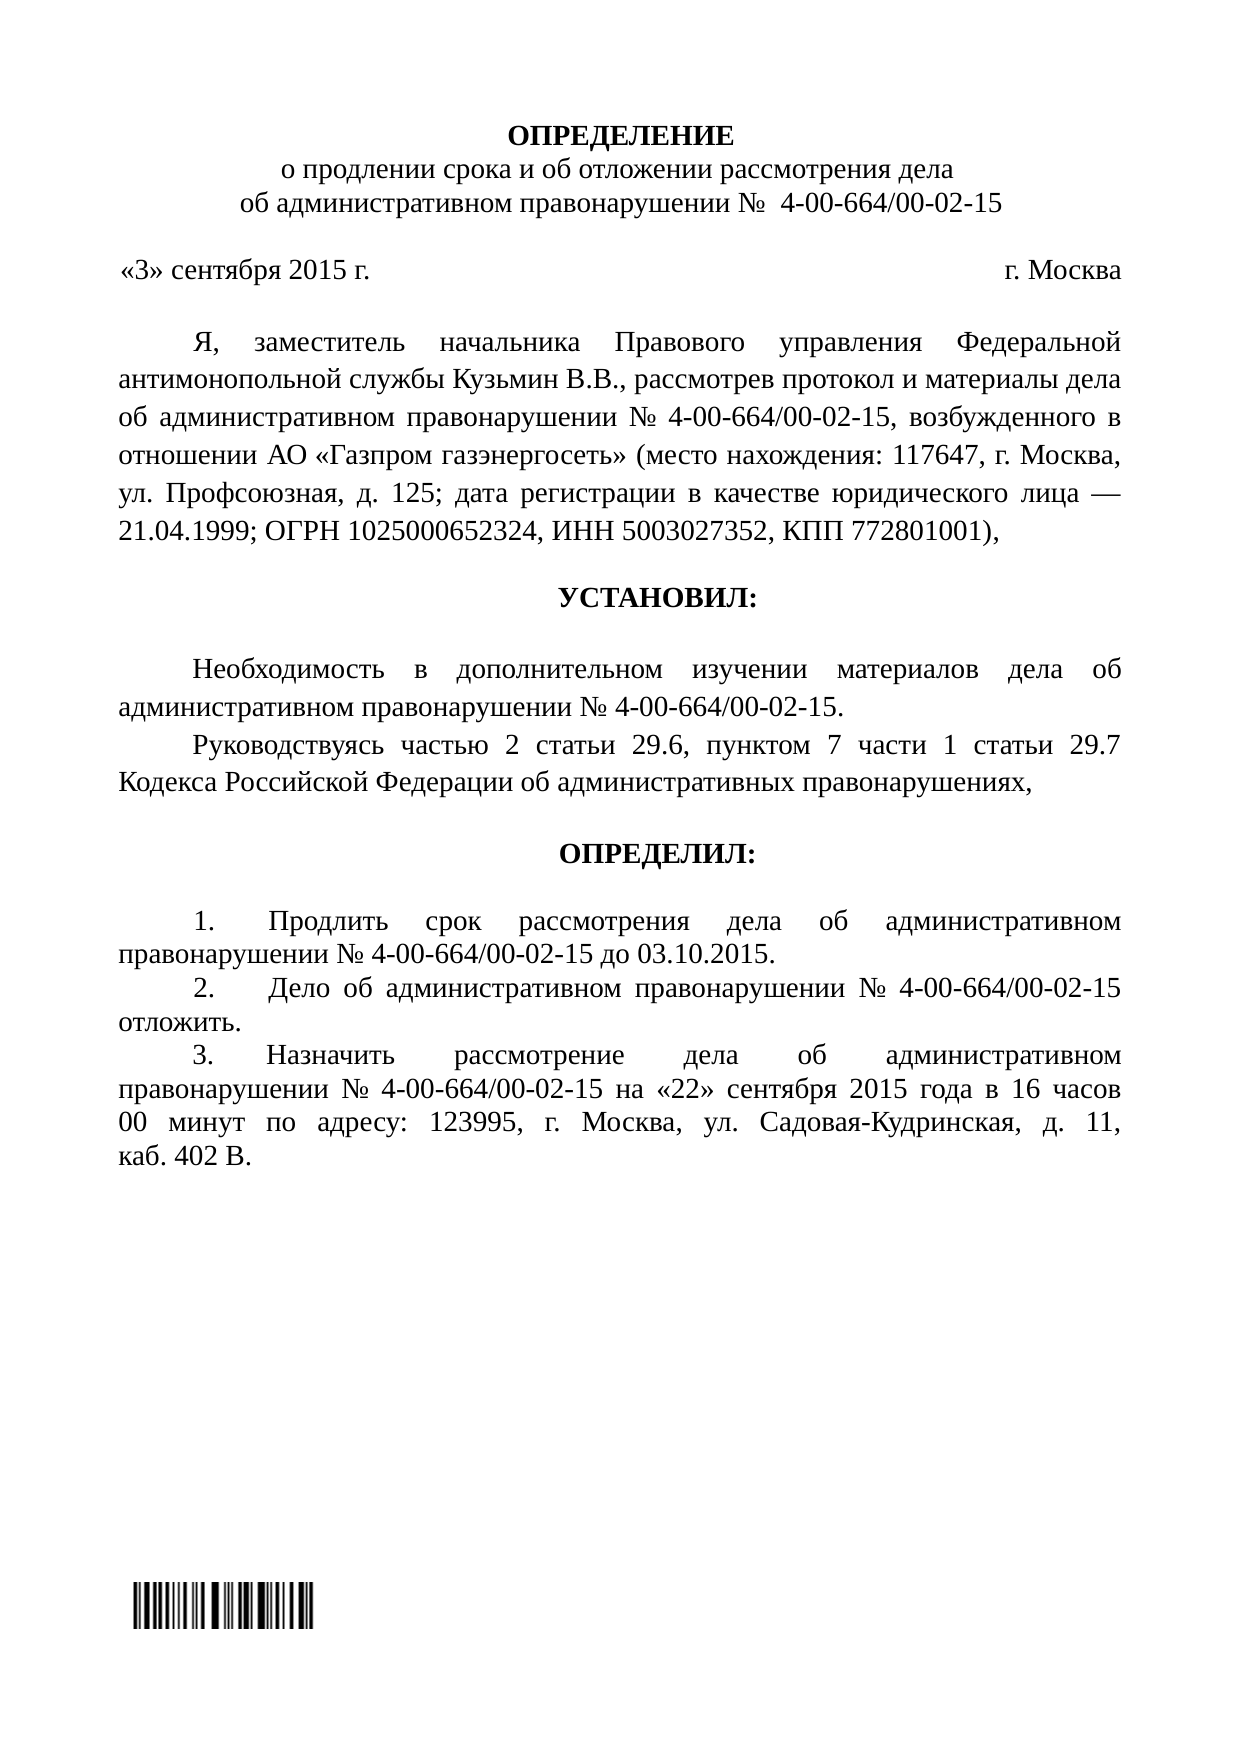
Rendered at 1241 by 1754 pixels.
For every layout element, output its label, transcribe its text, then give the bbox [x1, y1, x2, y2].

text Необходимость в дополнительном изучении материалов дела об административном правонарушении № 4-00-664/00-02-15. [118, 647, 1122, 722]
text ОПРЕДЕЛИЛ: [118, 836, 1122, 869]
text 3. Назначить рассмотрение дела об административном правонарушении № 4-00-664/00-02-15 на «22» сентября 2015 года в 16 часов 00 минут по адресу: 123995, г. Москва, ул. Садовая-Кудринская, д. 11, каб. 402 В. [118, 1037, 1122, 1171]
text ОПРЕДЕЛЕНИЕ [120, 118, 1122, 152]
text о продлении срока и об отложении рассмотрения дела [120, 152, 1122, 185]
text Руководствуясь частью 2 статьи 29.6, пунктом 7 части 1 статьи 29.7 Кодекса Российской Федерации об административных правонарушениях, [118, 722, 1122, 798]
list Продлить срок рассмотрения дела об административном правонарушении № 4-00-664/00-02-15 до 03.10.2015. [118, 903, 1122, 970]
list Дело об административном правонарушении № 4-00-664/00-02-15 отложить. [118, 970, 1122, 1037]
text Я, заместитель начальника Правового управления Федеральной антимонопольной службы Кузьмин В.В., рассмотрев протокол и материалы дела об административном правонарушении № 4-00-664/00-02-15, возбужденного в отношении АО «Газпром газэнергосеть» (место нахождения: 117647, г. Москва, ул. Профсоюзная, д. 125; дата регистрации в качестве юридического лица — 21.04.1999; ОГРН 1025000652324, ИНН 5003027352, КПП 772801001), [118, 319, 1122, 546]
text об административном правонарушении № 4-00-664/00-02-15 [120, 185, 1122, 219]
text «3» сентября 2015 г. г. Москва [120, 252, 1122, 286]
text УСТАНОВИЛ: [118, 580, 1122, 613]
picture [118, 1582, 331, 1629]
